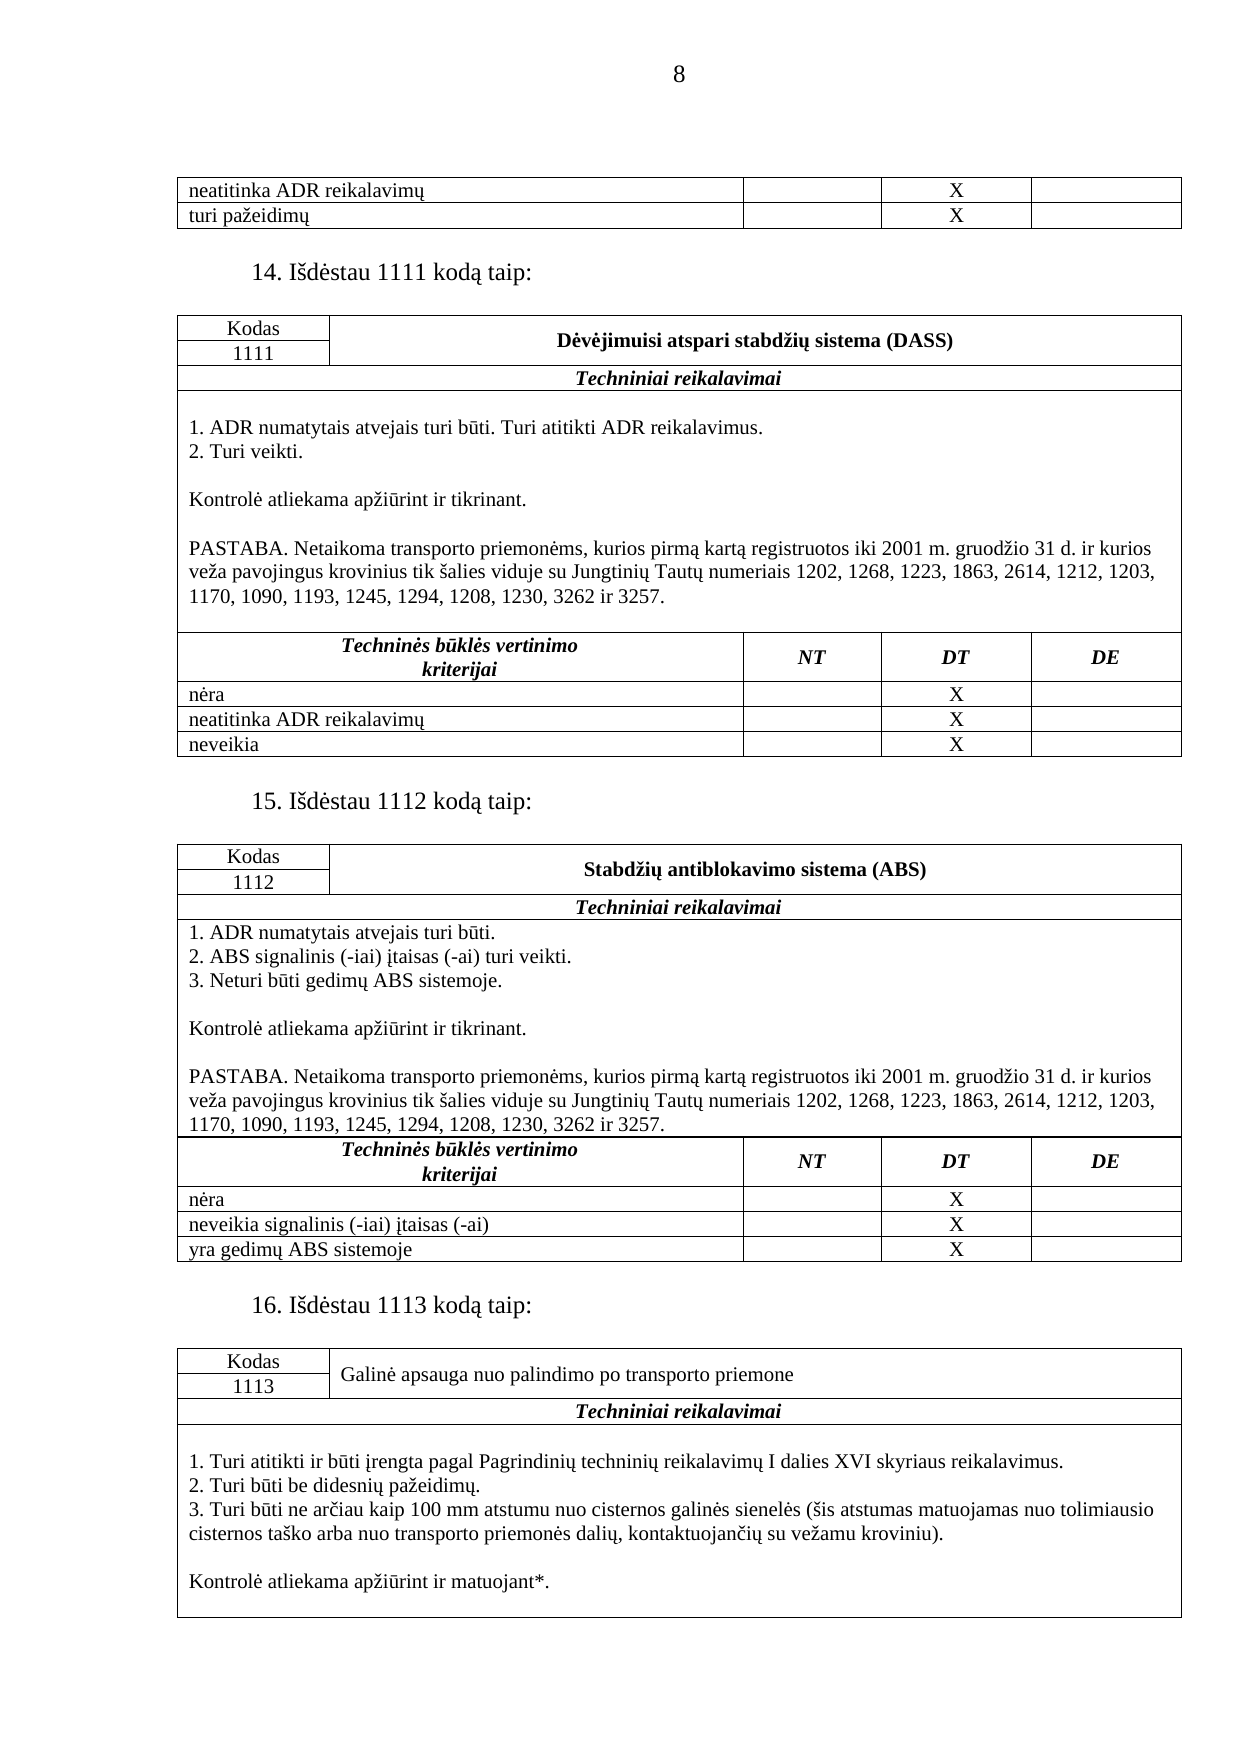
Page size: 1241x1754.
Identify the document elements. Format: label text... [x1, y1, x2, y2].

table_header Kodas [178, 316, 329, 340]
table_cell [744, 682, 881, 706]
table_cell DE [1032, 633, 1181, 681]
table_cell [1032, 1212, 1181, 1236]
table_cell nėra [178, 682, 743, 706]
table_cell X [882, 1237, 1031, 1261]
table_cell DT [882, 633, 1031, 681]
table_cell [1032, 682, 1181, 706]
table_cell Techniniai reikalavimai [178, 895, 1181, 919]
table_cell 1111 [178, 341, 329, 365]
table_cell 1112 [178, 870, 329, 894]
table_cell Techninės būklės vertinimo kriterijai [178, 633, 743, 681]
table_cell [744, 203, 881, 227]
table_cell [1032, 1187, 1181, 1211]
table_cell [1032, 203, 1181, 227]
table_cell [1032, 707, 1181, 731]
table_cell neatitinka ADR reikalavimų [178, 178, 743, 202]
text 14. Išdėstau 1111 kodą taip: [177, 257, 1181, 286]
table_cell [744, 178, 881, 202]
table_cell NT [744, 633, 881, 681]
table_cell Techninės būklės vertinimo kriterijai [178, 1138, 743, 1186]
table_cell Techniniai reikalavimai [178, 1399, 1181, 1423]
table_header Stabdžių antiblokavimo sistema (ABS) [330, 845, 1181, 894]
table_cell 1113 [178, 1374, 329, 1398]
table_cell [1032, 732, 1181, 756]
table_cell [744, 1187, 881, 1211]
text 15. Išdėstau 1112 kodą taip: [177, 786, 1181, 815]
table_cell X [882, 707, 1031, 731]
table_header Kodas [178, 845, 329, 868]
table_cell [744, 707, 881, 731]
table_cell [1032, 1237, 1181, 1261]
table_cell turi pažeidimų [178, 203, 743, 227]
table_cell nėra [178, 1187, 743, 1211]
table_header Dėvėjimuisi atspari stabdžių sistema (DASS) [330, 316, 1181, 365]
table_cell X [882, 682, 1031, 706]
table_cell neatitinka ADR reikalavimų [178, 707, 743, 731]
table_cell X [882, 203, 1031, 227]
table_cell neveikia signalinis (-iai) įtaisas (-ai) [178, 1212, 743, 1236]
table_cell X [882, 1187, 1031, 1211]
table_cell neveikia [178, 732, 743, 756]
table_cell X [882, 178, 1031, 202]
table_cell 1. Turi atitikti ir būti įrengta pagal Pagrindinių techninių reikalavimų I dalies XVI skyriaus reikalavimus. 2. Turi būti be didesnių pažeidimų. 3. Turi būti ne arčiau kaip 100 mm atstumu nuo cisternos galinės sienelės (šis atstumas matuojamas nuo tolimiausio cisternos taško arba nuo transporto priemonės dalių, kontaktuojančių su vežamu kroviniu). Kontrolė atliekama apžiūrint ir matuojant*. [178, 1425, 1181, 1617]
table_cell Techniniai reikalavimai [178, 366, 1181, 390]
text 16. Išdėstau 1113 kodą taip: [177, 1291, 1181, 1319]
table_header Galinė apsauga nuo palindimo po transporto priemone [330, 1349, 1181, 1398]
table_cell X [882, 1212, 1031, 1236]
table_cell X [882, 732, 1031, 756]
table_cell [744, 1212, 881, 1236]
table_cell 1. ADR numatytais atvejais turi būti. Turi atitikti ADR reikalavimus. 2. Turi veikti. Kontrolė atliekama apžiūrint ir tikrinant. PASTABA. Netaikoma transporto priemonėms, kurios pirmą kartą registruotos iki 2001 m. gruodžio 31 d. ir kurios veža pavojingus krovinius tik šalies viduje su Jungtinių Tautų numeriais 1202, 1268, 1223, 1863, 2614, 1212, 1203, 1170, 1090, 1193, 1245, 1294, 1208, 1230, 3262 ir 3257. [178, 391, 1181, 632]
table_cell [744, 732, 881, 756]
table_cell NT [744, 1138, 881, 1186]
table_header Kodas [178, 1349, 329, 1373]
table_cell 1. ADR numatytais atvejais turi būti. 2. ABS signalinis (-iai) įtaisas (-ai) turi veikti. 3. Neturi būti gedimų ABS sistemoje. Kontrolė atliekama apžiūrint ir tikrinant. PASTABA. Netaikoma transporto priemonėms, kurios pirmą kartą registruotos iki 2001 m. gruodžio 31 d. ir kurios veža pavojingus krovinius tik šalies viduje su Jungtinių Tautų numeriais 1202, 1268, 1223, 1863, 2614, 1212, 1203, 1170, 1090, 1193, 1245, 1294, 1208, 1230, 3262 ir 3257. [178, 920, 1181, 1136]
table_cell yra gedimų ABS sistemoje [178, 1237, 743, 1261]
table_cell [744, 1237, 881, 1261]
table_cell DE [1032, 1138, 1181, 1186]
table_cell DT [882, 1138, 1031, 1186]
table_cell [1032, 178, 1181, 202]
